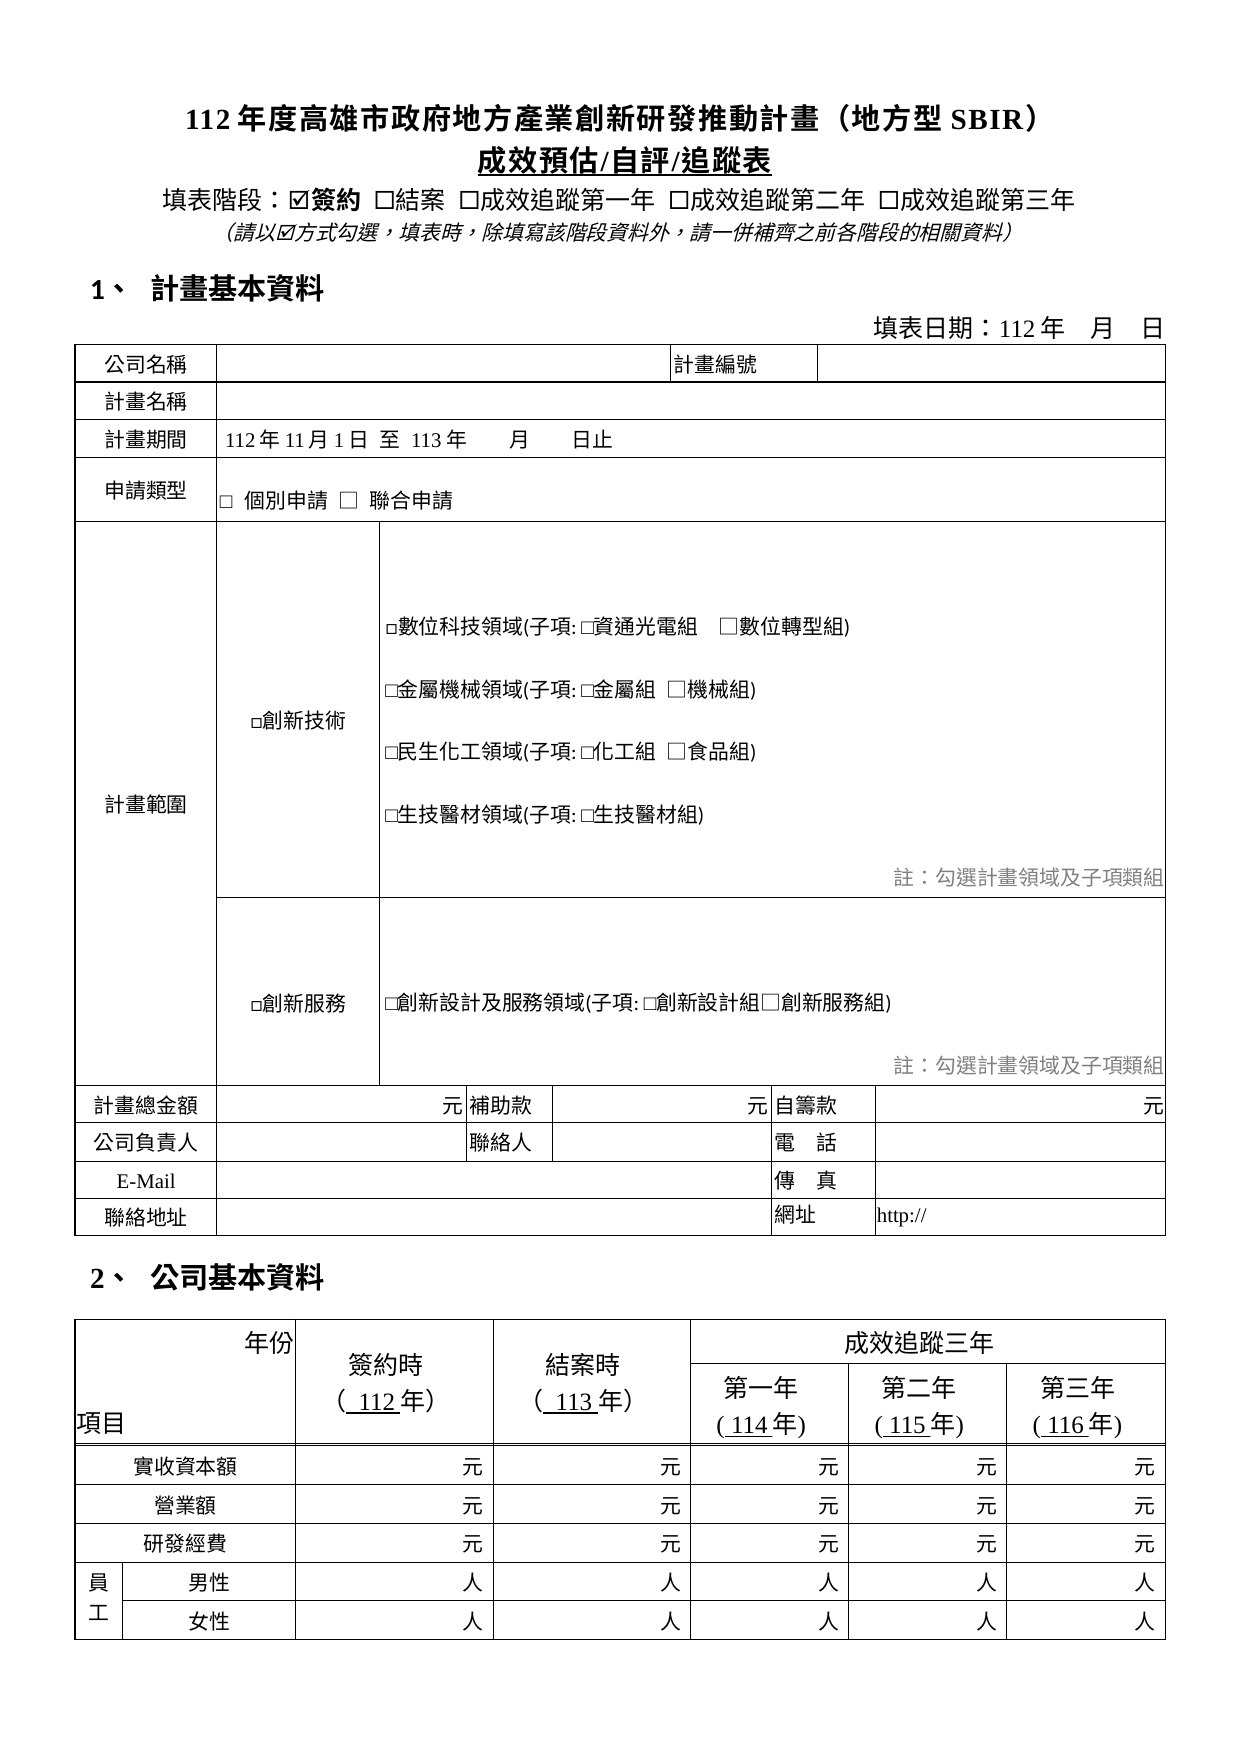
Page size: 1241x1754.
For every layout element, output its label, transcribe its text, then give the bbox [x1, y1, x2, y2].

table_cell 自籌款 [772, 1086, 875, 1122]
table_cell 員工人數 [76, 1563, 122, 1639]
table_cell 申請類型 [76, 458, 216, 521]
table_cell 元 [849, 1485, 1006, 1523]
table_cell 人 [494, 1601, 690, 1639]
table_cell 元 [553, 1086, 771, 1122]
table_header 簽約時 （ 112年） [296, 1320, 493, 1443]
text 填表日期：112年 月 日 [75, 308, 1165, 344]
table_cell [876, 1123, 1165, 1161]
table_cell [553, 1123, 771, 1161]
table_header [818, 345, 1165, 381]
table_cell [876, 1162, 1165, 1198]
text （請以方式勾選，填表時，除填寫該階段資料外，請一併補齊之前各階段的相關資料） [75, 217, 1163, 247]
table_cell 元 [494, 1446, 690, 1484]
table_cell 元 [296, 1485, 493, 1523]
table_cell 元 [494, 1524, 690, 1562]
table_cell [217, 383, 1165, 418]
table_header 成效追蹤三年 [691, 1320, 1165, 1363]
table_cell [217, 1123, 466, 1161]
table_cell □創新技術 [217, 522, 379, 897]
table_cell 傳 真 [772, 1162, 875, 1198]
table_cell 元 [849, 1524, 1006, 1562]
table_cell 計畫名稱 [76, 383, 216, 418]
table_header 結案時 （ 113 年） [494, 1320, 690, 1443]
table_cell 元 [691, 1485, 848, 1523]
table_cell 人 [691, 1563, 848, 1600]
table_cell 元 [1007, 1485, 1165, 1523]
table_cell 補助款 [467, 1086, 552, 1122]
table_cell 第一年 ( 114年) [691, 1364, 848, 1443]
table_cell □創新服務 [217, 898, 379, 1085]
table_cell 元 [691, 1446, 848, 1484]
table_cell 112年11月1日 至 113 年 月 日止 [217, 420, 1165, 457]
table_cell 人 [849, 1563, 1006, 1600]
table_cell 第二年 ( 115年) [849, 1364, 1006, 1443]
table_cell 元 [1007, 1524, 1165, 1562]
table_header [217, 345, 670, 381]
table_cell 研發經費 [76, 1524, 295, 1562]
text 填表階段：簽約 結案 成效追蹤第一年 成效追蹤第二年 成效追蹤第三年 [75, 180, 1163, 217]
table_cell 人 [1007, 1563, 1165, 1600]
text 112年度高雄市政府地方產業創新研發推動計畫（地方型SBIR） 成效預估/自評/追蹤表 [75, 96, 1165, 180]
table_cell 元 [296, 1524, 493, 1562]
table_cell 網址 [772, 1199, 875, 1235]
table_cell 元 [691, 1524, 848, 1562]
table_cell 元 [849, 1446, 1006, 1484]
table_cell 元 [296, 1446, 493, 1484]
list 計畫基本資料 [90, 266, 1165, 308]
table_cell 計畫範圍 [76, 522, 216, 1085]
table_cell 人 [1007, 1601, 1165, 1639]
table_cell 人 [296, 1563, 493, 1600]
table_header 計畫編號 [671, 345, 817, 381]
table_cell 元 [217, 1086, 466, 1122]
table_cell 聯絡地址 [76, 1199, 216, 1235]
table_cell 人 [691, 1601, 848, 1639]
table_cell E-Mail [76, 1162, 216, 1198]
table_cell 計畫期間 [76, 420, 216, 457]
table_header 年份 項目 [76, 1320, 295, 1443]
table_cell 男性 [123, 1563, 295, 1600]
table_cell 電 話 [772, 1123, 875, 1161]
table_header 公司名稱 [76, 345, 216, 381]
table_cell □數位科技領域(子項: □資通光電組 □數位轉型組) □金屬機械領域(子項: □金屬組 □機械組) □民生化工領域(子項: □化工組 □食品組) □生技醫材領域(子項: □生技醫材組) 註：勾選計畫領域及子項類組 [380, 522, 1165, 897]
table_cell 實收資本額 [76, 1446, 295, 1484]
table_cell 人 [296, 1601, 493, 1639]
table_cell 女性 [123, 1601, 295, 1639]
table_cell 人 [494, 1563, 690, 1600]
table_cell [217, 1162, 771, 1198]
table_cell □創新設計及服務領域(子項: □創新設計組□創新服務組) 註：勾選計畫領域及子項類組 [380, 898, 1165, 1085]
table_cell 營業額 [76, 1485, 295, 1523]
table_cell 元 [494, 1485, 690, 1523]
table_cell 人 [849, 1601, 1006, 1639]
table_cell http:// [876, 1199, 1165, 1235]
table_cell 第三年 ( 116年) [1007, 1364, 1165, 1443]
table_cell [217, 1199, 771, 1235]
table_cell □ 個別申請 □ 聯合申請 [217, 458, 1165, 521]
list 公司基本資料 [90, 1255, 1165, 1297]
table_cell 計畫總金額 [76, 1086, 216, 1122]
table_cell 元 [1007, 1446, 1165, 1484]
table_cell 元 [876, 1086, 1165, 1122]
table_cell 聯絡人 [467, 1123, 552, 1161]
table_cell 公司負責人 [76, 1123, 216, 1161]
